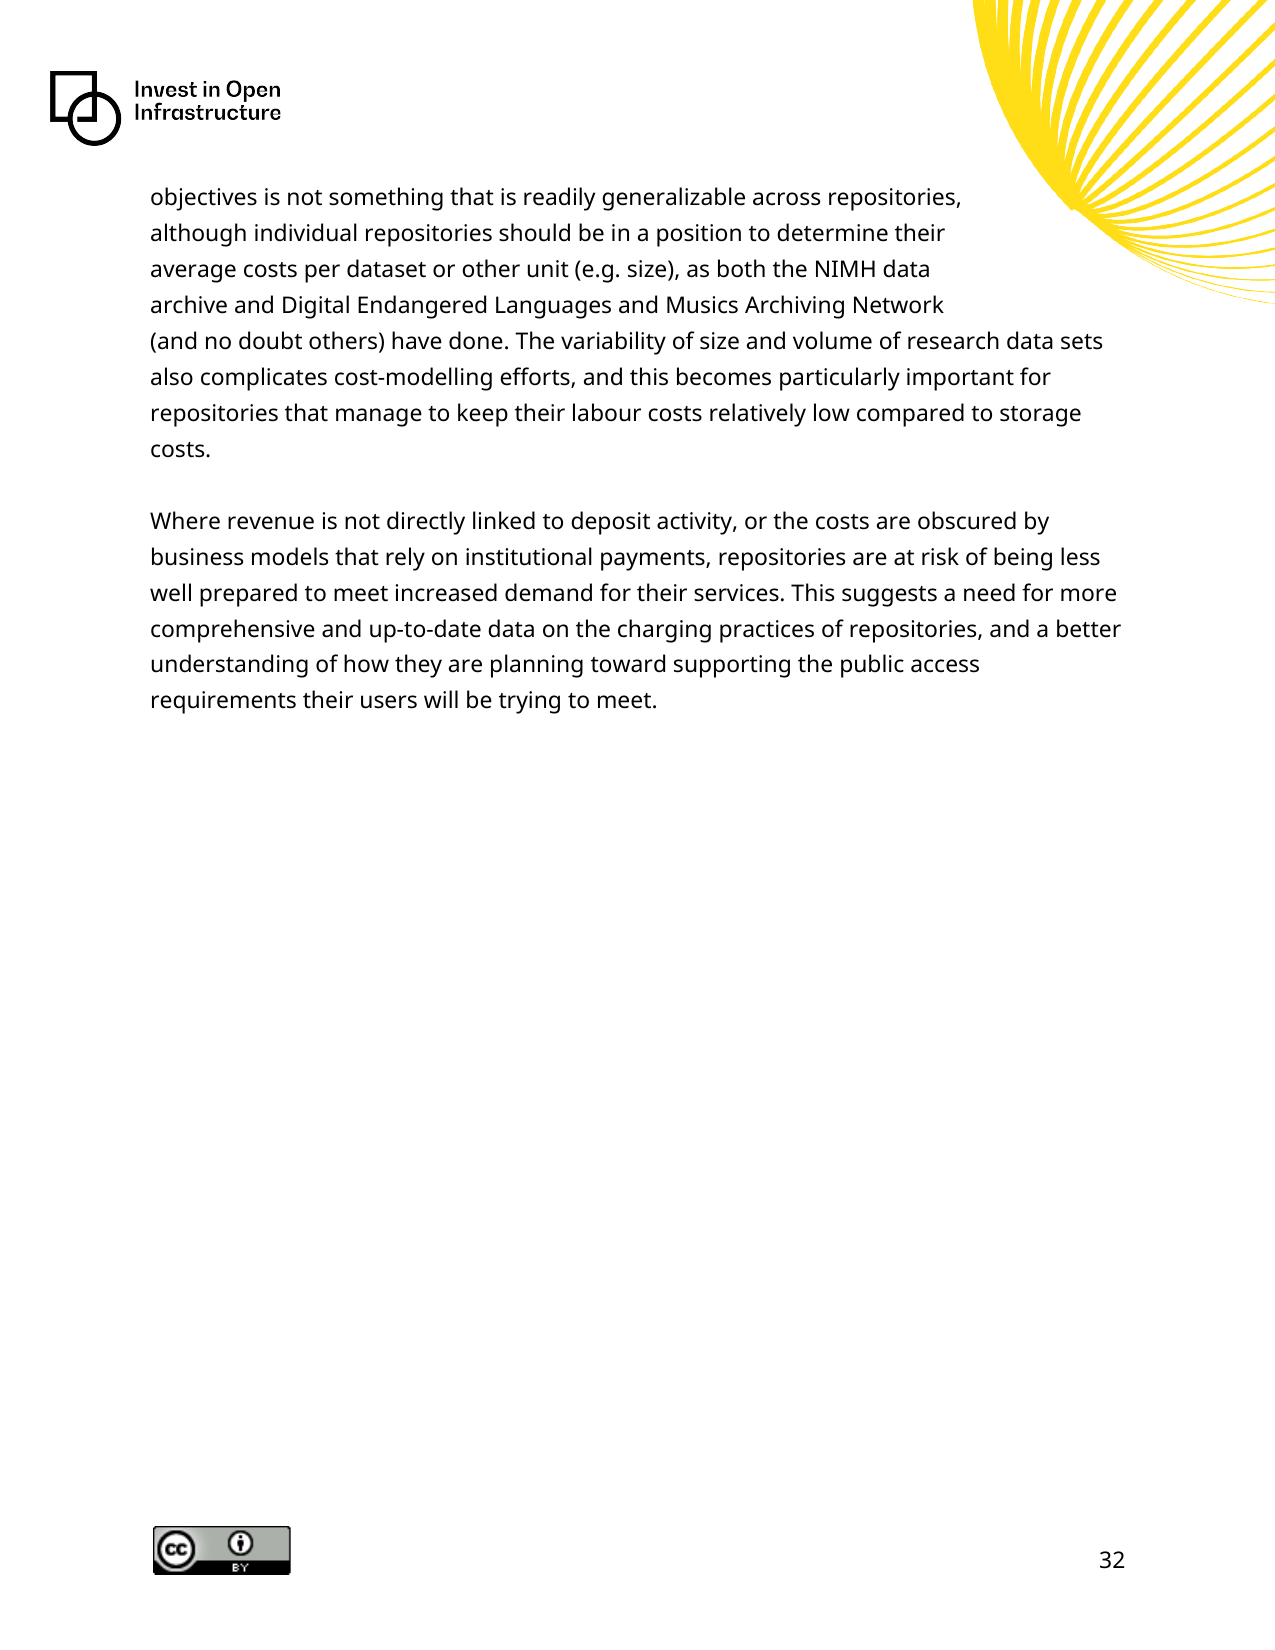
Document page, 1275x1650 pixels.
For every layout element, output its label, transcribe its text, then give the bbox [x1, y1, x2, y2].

picture [50, 71, 281, 146]
picture [972, 0, 1275, 304]
text Where revenue is not directly linked to deposit activity, or the costs are obscured by business models that rely on institutional payments, repositories are at risk of being less well prepared to meet increased demand for their services. This suggests a need for more comprehensive and up-to-date data on the charging practices of repositories, and a better understanding of how they are planning toward supporting the public access requirements their users will be trying to meet. [150, 505, 1125, 716]
picture [153, 1526, 291, 1575]
text objectives is not something that is readily generalizable across repositories, although individual repositories should be in a position to determine their average costs per dataset or other unit (e.g. size), as both the NIMH data archive and Digital Endangered Languages and Musics Archiving Network (and no doubt others) have done. The variability of size and volume of research data sets also complicates cost-modelling efforts, and this becomes particularly important for repositories that manage to keep their labour costs relatively low compared to storage costs. [150, 181, 1125, 464]
